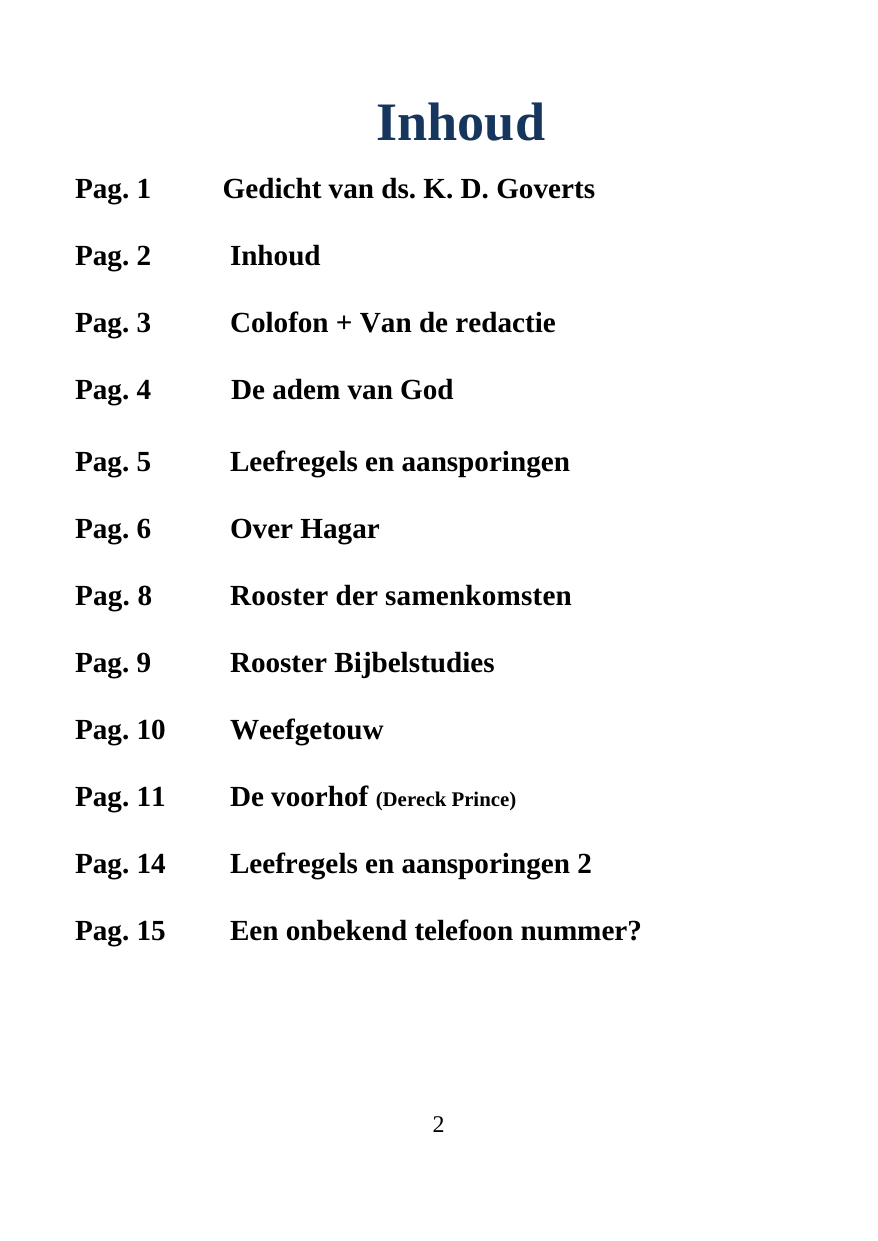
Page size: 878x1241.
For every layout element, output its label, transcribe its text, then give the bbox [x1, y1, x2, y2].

text Pag. 9 Rooster Bijbelstudies [75, 645, 802, 679]
text Pag. 4 De adem van God [75, 372, 802, 406]
text Pag. 1 Gedicht van ds. K. D. Goverts Pag. 2 Inhoud Pag. 3 Colofon + Van de redactie [75, 171, 802, 338]
text Pag. 10 Weefgetouw Pag. 11 De voorhof (Dereck Prince) Pag. 14 Leefregels en aansporingen 2 Pag. 15 Een onbekend telefoon nummer? [75, 712, 802, 947]
text Pag. 6 Over Hagar [75, 511, 802, 544]
text Pag. 5 Leefregels en aansporingen [75, 444, 802, 477]
text Inhoud [326, 90, 596, 152]
text Pag. 8 Rooster der samenkomsten [75, 578, 802, 612]
